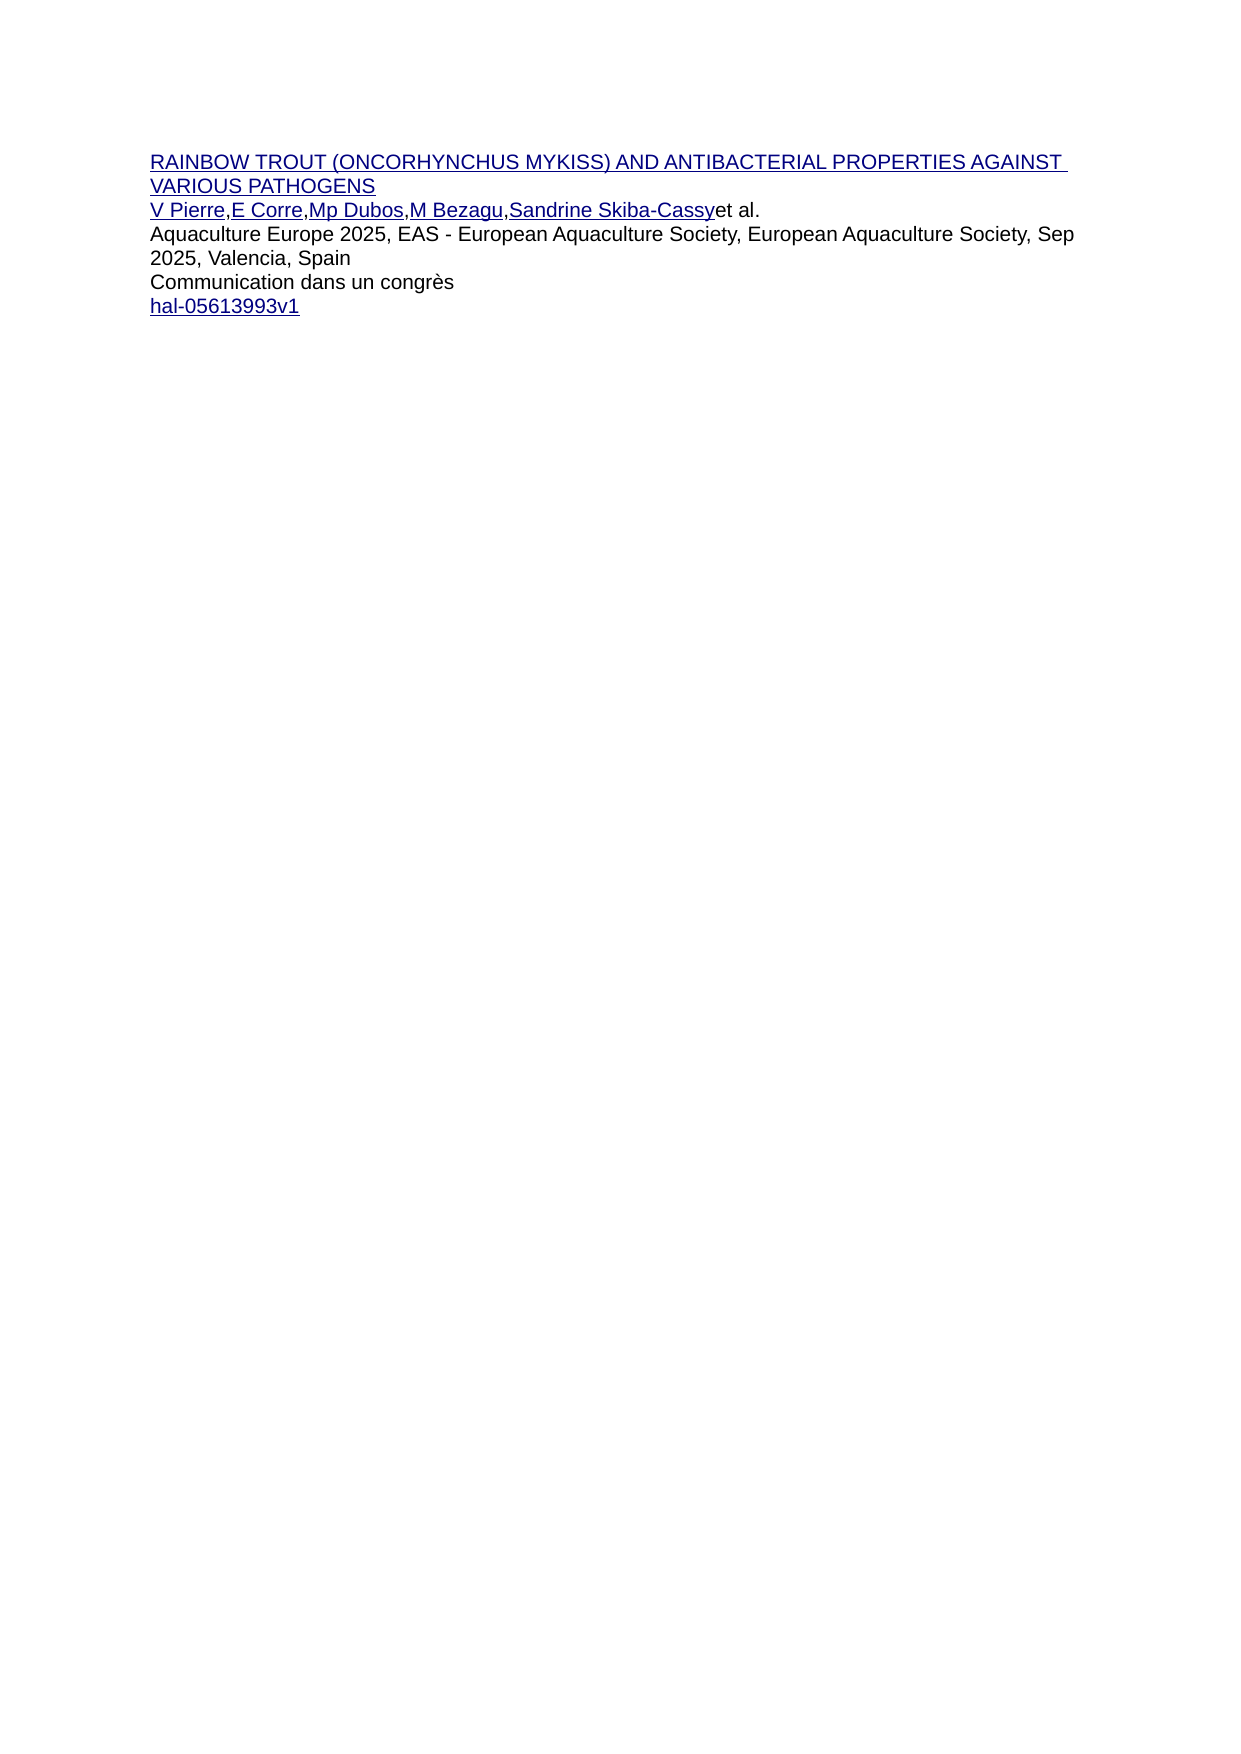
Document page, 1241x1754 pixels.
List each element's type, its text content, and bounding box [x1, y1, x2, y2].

table_cell IN VITRO AND IN SILICO INVESTIGATIONS OF BLACK SOLDIER FLY (HERMETIA ILLUCENS) LARVA MEAL BIOACTIVITY: MYOTROPIC POTENTIAL ON THE INTESTINAL TRACT OF RAINBOW TROUT (ONCORHYNCHUS MYKISS) AND ANTIBACTERIAL PROPERTIES AGAINST VARIOUS PATHOGENS V Pierre,E Corre,Mp Dubos,M Bezagu,Sandrine Skiba-Cassyet al. Aquaculture Europe 2025, EAS - European Aquaculture Society, European Aquaculture Society, Sep 2025, Valencia, Spain Communication dans un congrès hal-05613993v1 [150, 150, 1090, 318]
